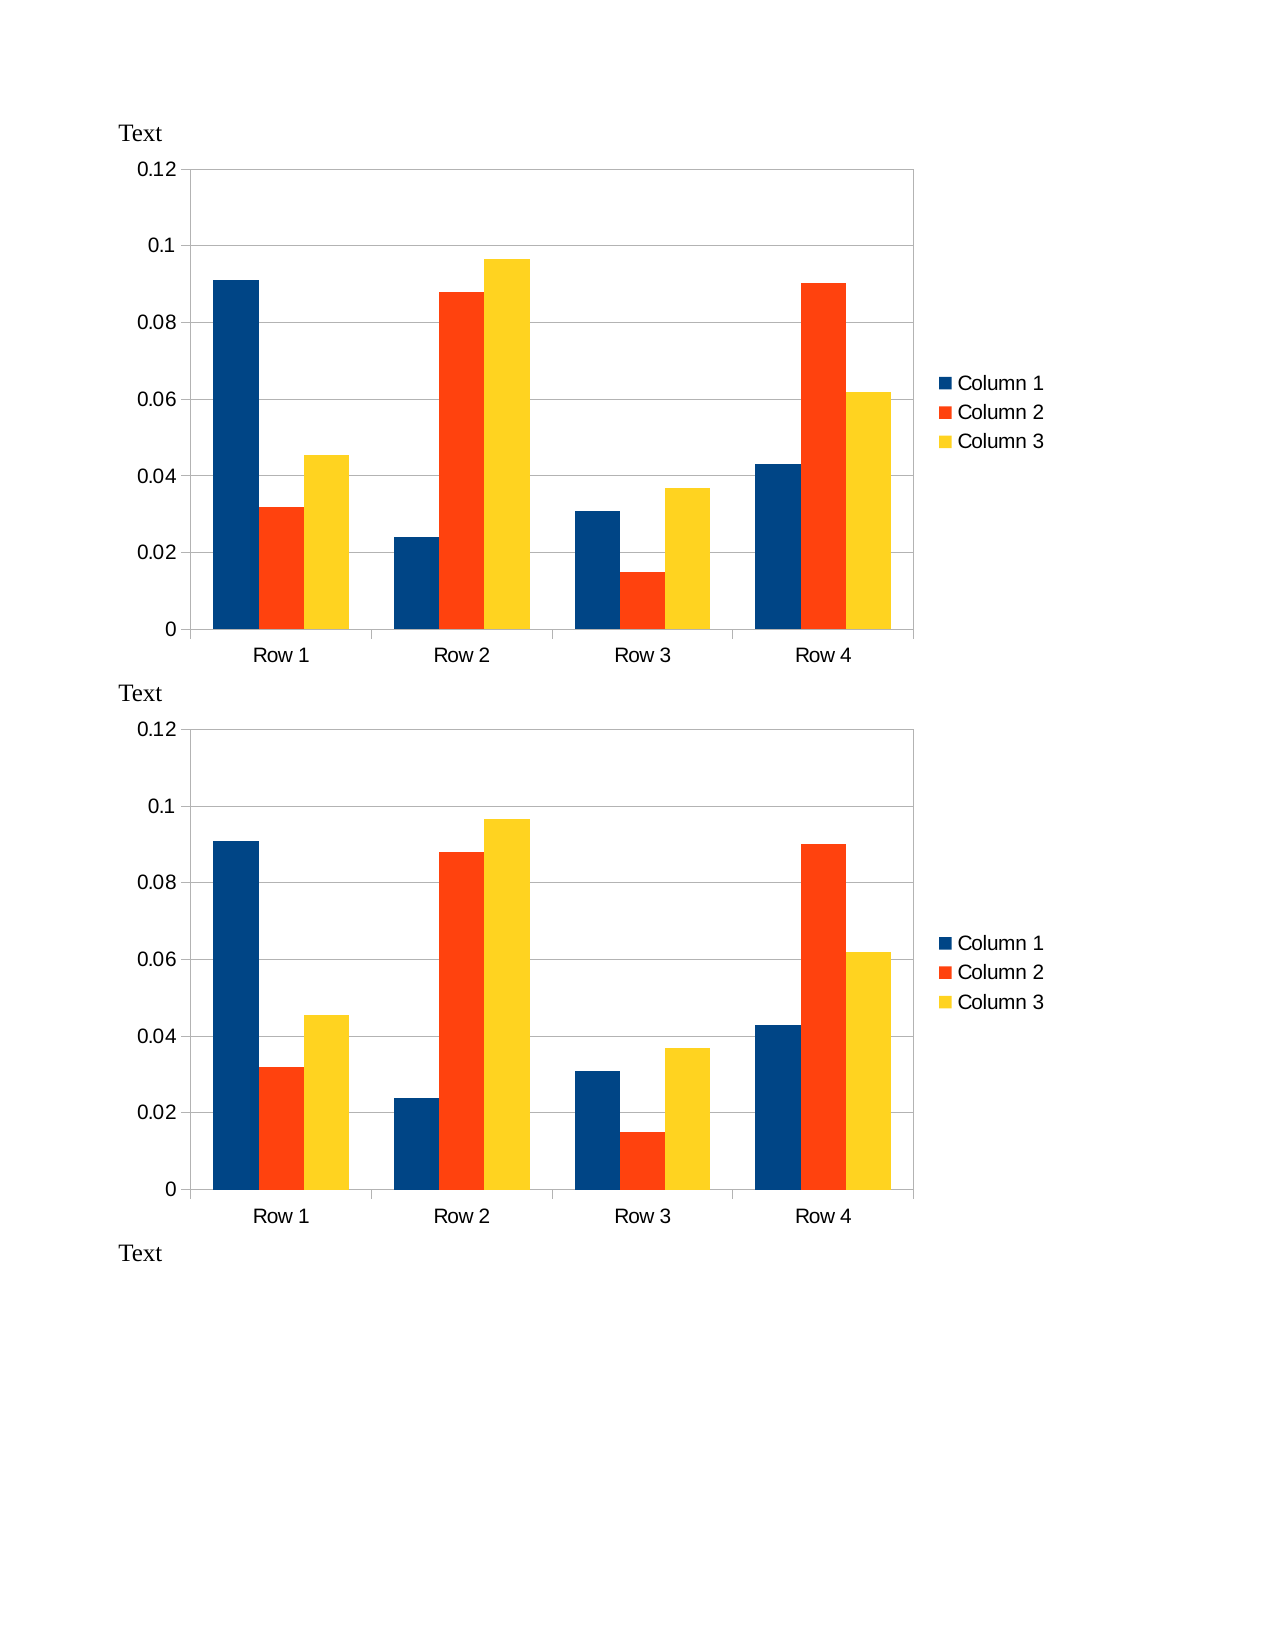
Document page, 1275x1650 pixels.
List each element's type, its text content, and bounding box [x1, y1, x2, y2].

text Text [118, 118, 1157, 147]
text Text [118, 678, 1157, 707]
text Text [118, 1238, 1157, 1267]
